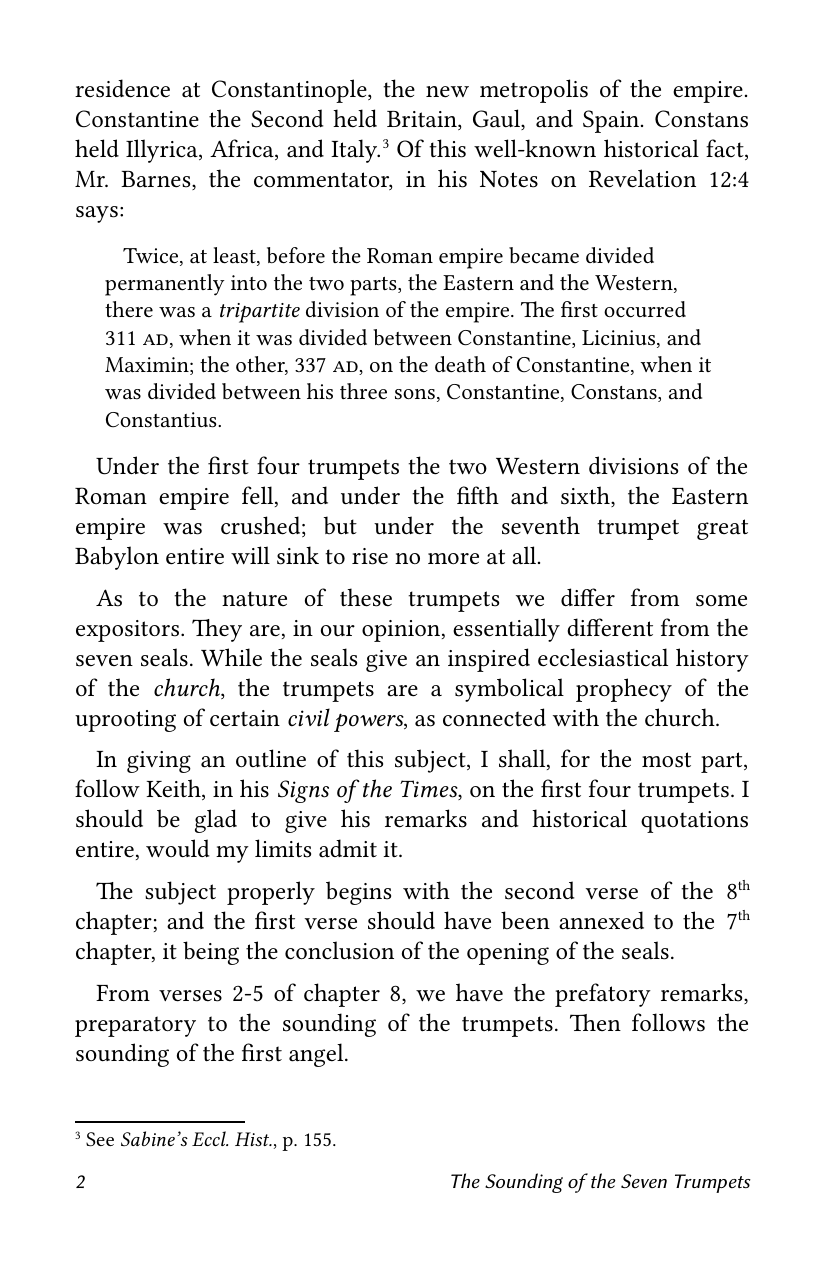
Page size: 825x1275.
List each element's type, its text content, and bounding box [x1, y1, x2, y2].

text residence at Constantinople, the new metropolis of the empire. Constantine the Second held Britain, Gaul, and Spain. Constans held Illyrica, Africa, and Italy. Of this well-known historical fact, Mr. Barnes, the commentator, in his Notes on Revelation 12:4 says: [75, 75, 750, 223]
text See Sabine’s Eccl. Hist., p. 155. [75, 1128, 750, 1152]
text Under the first four trumpets the two Western divisions of the Roman empire fell, and under the fifth and sixth, the Eastern empire was crushed; but under the seventh trumpet great Babylon entire will sink to rise no more at all. [75, 452, 750, 571]
text In giving an outline of this subject, I shall, for the most part, follow Keith, in his Signs of the Times, on the first four trumpets. I should be glad to give his remarks and historical quotations entire, would my limits admit it. [75, 746, 750, 864]
text As to the nature of these trumpets we differ from some expositors. They are, in our opinion, essentially different from the seven seals. While the seals give an inspired ecclesiastical history of the church, the trumpets are a symbolical prophecy of the uprooting of certain civil powers, as connected with the church. [75, 584, 750, 732]
text The subject properly begins with the second verse of the 8th chapter; and the first verse should have been annexed to the 7th chapter, it being the conclusion of the opening of the seals. [75, 877, 750, 966]
text From verses 2-5 of chapter 8, we have the prefatory remarks, preparatory to the sounding of the trumpets. Then follows the sounding of the first angel. [75, 979, 750, 1067]
text Twice, at least, before the Roman empire became divided permanently into the two parts, the Eastern and the Western, there was a tripartite division of the empire. The first occurred 311 AD, when it was divided between Constantine, Licinius, and Maximin; the other, 337 AD, on the death of Constantine, when it was divided between his three sons, Constantine, Constans, and Constantius. [105, 242, 720, 433]
